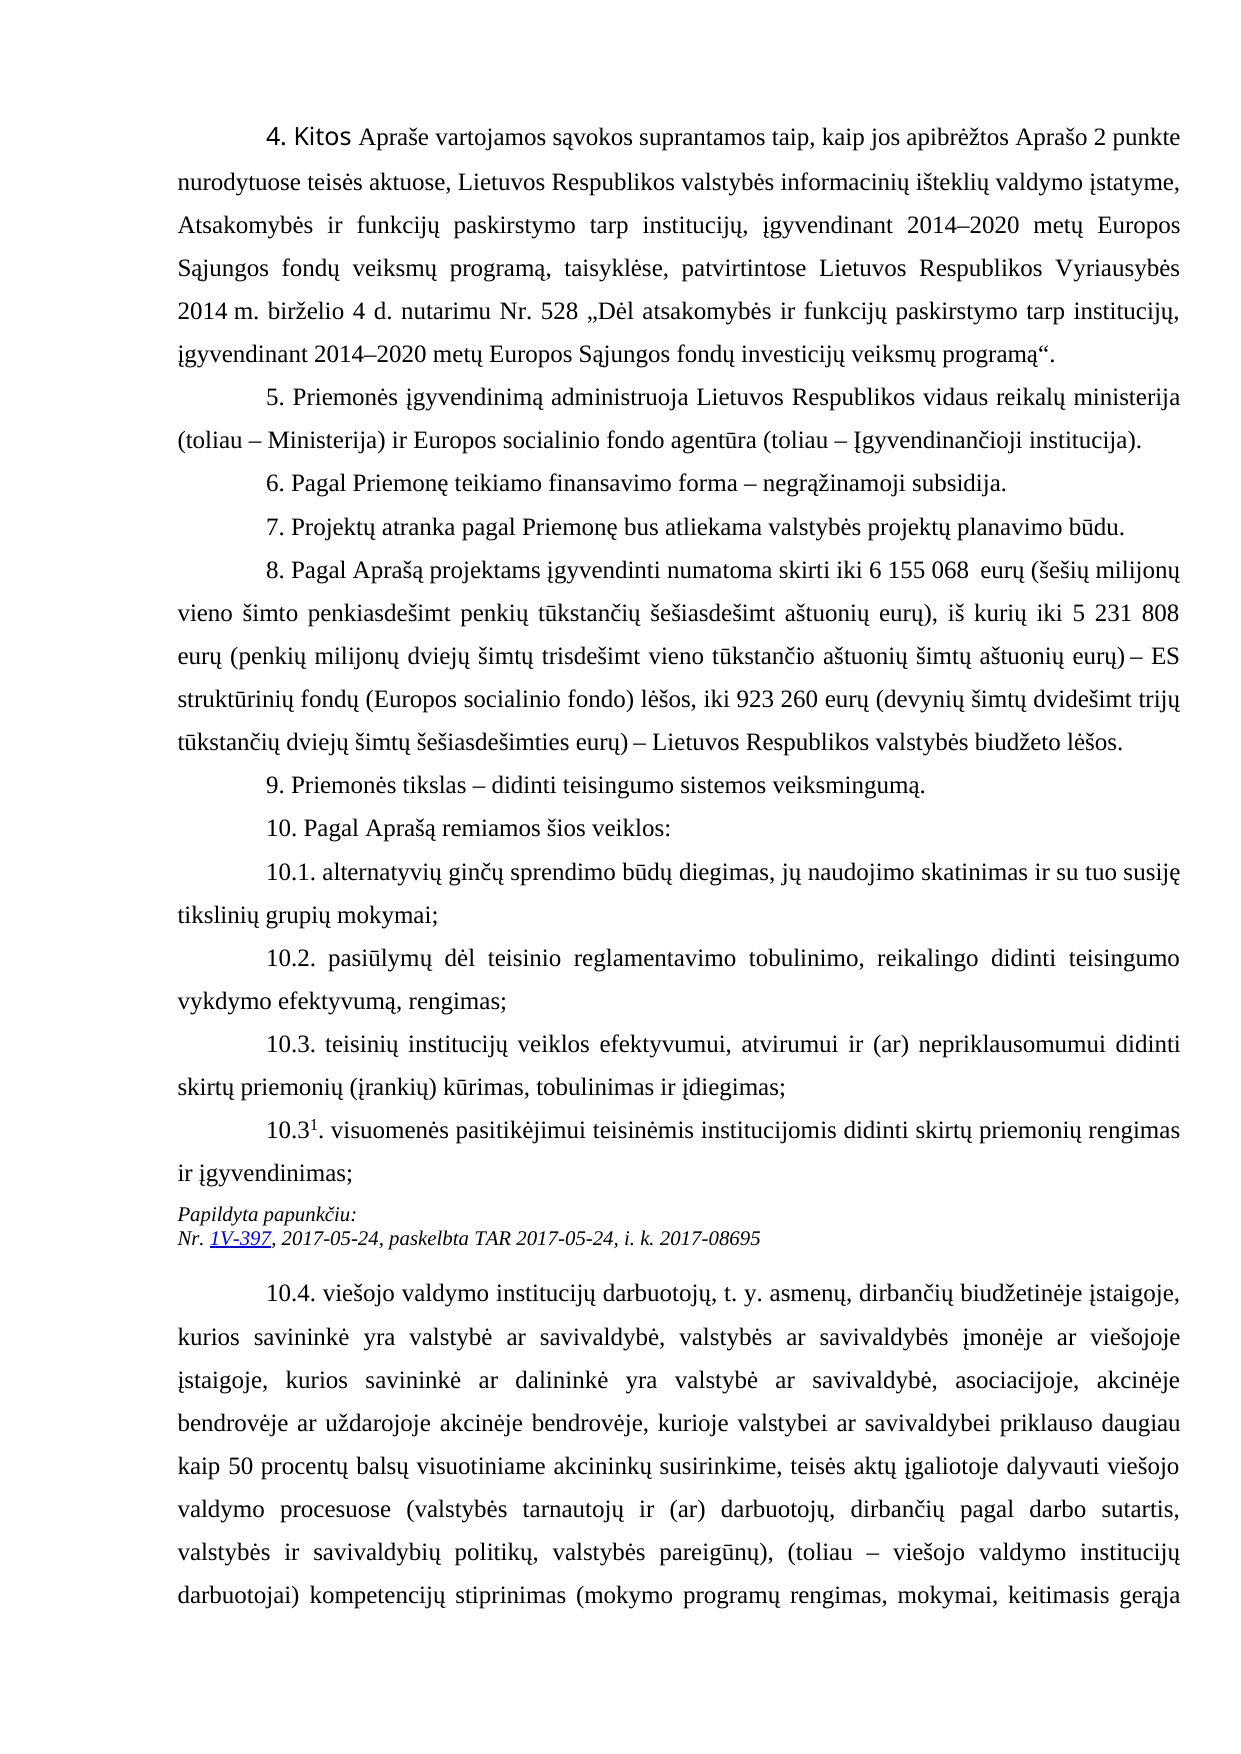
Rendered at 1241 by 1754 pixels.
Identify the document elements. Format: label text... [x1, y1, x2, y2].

text 4. Kitos Apraše vartojamos sąvokos suprantamos taip, kaip jos apibrėžtos Aprašo 2 punkte nurodytuose teisės aktuose, Lietuvos Respublikos valstybės informacinių išteklių valdymo įstatyme, Atsakomybės ir funkcijų paskirstymo tarp institucijų, įgyvendinant 2014–2020 metų Europos Sąjungos fondų veiksmų programą, taisyklėse, patvirtintose Lietuvos Respublikos Vyriausybės 2014 m. birželio 4 d. nutarimu Nr. 528 „Dėl atsakomybės ir funkcijų paskirstymo tarp institucijų, įgyvendinant 2014–2020 metų Europos Sąjungos fondų investicijų veiksmų programą“. [177, 118, 1181, 368]
text 7. Projektų atranka pagal Priemonę bus atliekama valstybės projektų planavimo būdu. [177, 512, 1181, 540]
text 10.3. teisinių institucijų veiklos efektyvumui, atvirumui ir (ar) nepriklausomumui didinti skirtų priemonių (įrankių) kūrimas, tobulinimas ir įdiegimas; [177, 1029, 1181, 1101]
text 5. Priemonės įgyvendinimą administruoja Lietuvos Respublikos vidaus reikalų ministerija (toliau – Ministerija) ir Europos socialinio fondo agentūra (toliau – Įgyvendinančioji institucija). [177, 382, 1181, 454]
text 10. Pagal Aprašą remiamos šios veiklos: [177, 813, 1181, 842]
text 10.31. visuomenės pasitikėjimui teisinėmis institucijomis didinti skirtų priemonių rengimas ir įgyvendinimas; [177, 1115, 1181, 1187]
text 6. Pagal Priemonę teikiamo finansavimo forma – negrąžinamoji subsidija. [177, 468, 1181, 497]
text Nr. 1V-397, 2017-05-24, paskelbta TAR 2017-05-24, i. k. 2017-08695 [177, 1226, 1181, 1250]
text 10.2. pasiūlymų dėl teisinio reglamentavimo tobulinimo, reikalingo didinti teisingumo vykdymo efektyvumą, rengimas; [177, 943, 1181, 1015]
text 8. Pagal Aprašą projektams įgyvendinti numatoma skirti iki 6 155 068 eurų (šešių milijonų vieno šimto penkiasdešimt penkių tūkstančių šešiasdešimt aštuonių eurų), iš kurių iki 5 231 808 eurų (penkių milijonų dviejų šimtų trisdešimt vieno tūkstančio aštuonių šimtų aštuonių eurų) – ES struktūrinių fondų (Europos socialinio fondo) lėšos, iki 923 260 eurų (devynių šimtų dvidešimt trijų tūkstančių dviejų šimtų šešiasdešimties eurų) – Lietuvos Respublikos valstybės biudžeto lėšos. [177, 555, 1181, 756]
text 9. Priemonės tikslas – didinti teisingumo sistemos veiksmingumą. [177, 770, 1181, 799]
text 10.4. viešojo valdymo institucijų darbuotojų, t. y. asmenų, dirbančių biudžetinėje įstaigoje, kurios savininkė yra valstybė ar savivaldybė, valstybės ar savivaldybės įmonėje ar viešojoje įstaigoje, kurios savininkė ar dalininkė yra valstybė ar savivaldybė, asociacijoje, akcinėje bendrovėje ar uždarojoje akcinėje bendrovėje, kurioje valstybei ar savivaldybei priklauso daugiau kaip 50 procentų balsų visuotiniame akcininkų susirinkime, teisės aktų įgaliotoje dalyvauti viešojo valdymo procesuose (valstybės tarnautojų ir (ar) darbuotojų, dirbančių pagal darbo sutartis, valstybės ir savivaldybių politikų, valstybės pareigūnų), (toliau – viešojo valdymo institucijų darbuotojai) kompetencijų stiprinimas (mokymo programų rengimas, mokymai, keitimasis gerąja [177, 1278, 1181, 1609]
text 10.1. alternatyvių ginčų sprendimo būdų diegimas, jų naudojimo skatinimas ir su tuo susiję tikslinių grupių mokymai; [177, 857, 1181, 928]
text Papildyta papunkčiu: [177, 1202, 1181, 1226]
